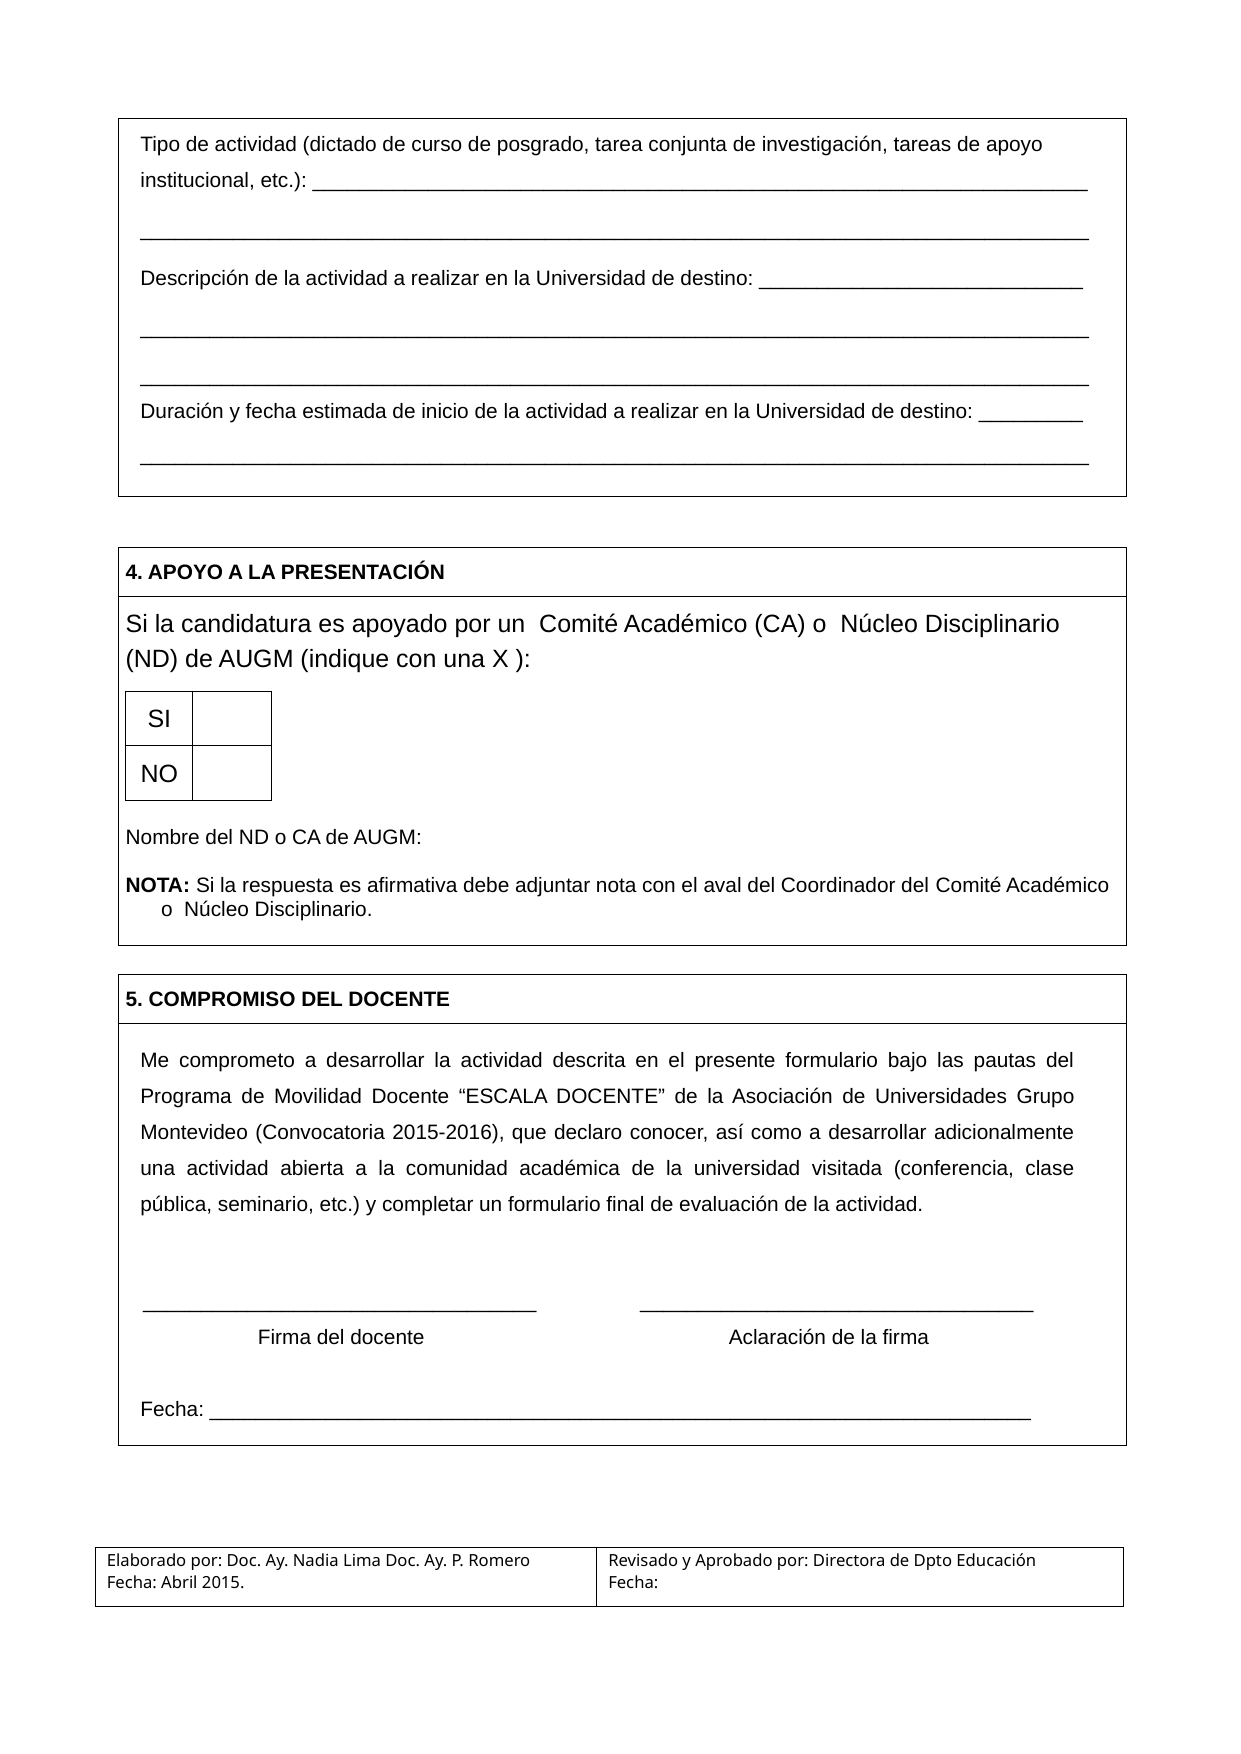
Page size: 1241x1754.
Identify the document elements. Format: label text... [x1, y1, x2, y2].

table_cell Si la candidatura es apoyado por un Comité Académico (CA) o Núcleo Disciplinario (ND) de AUGM (indique con una X ): Nombre del ND o CA de AUGM: NOTA: Si la respuesta es afirmativa debe adjuntar nota con el aval del Coordinador del Comité Académico o Núcleo Disciplinario. [119, 597, 1126, 945]
table_cell [193, 746, 271, 800]
table_header 4. APOYO A LA PRESENTACIÓN [119, 548, 1126, 596]
table_header [193, 692, 271, 745]
table_cell NO [126, 746, 192, 800]
table_header 5. COMPROMISO DEL DOCENTE [119, 975, 1126, 1023]
table_cell Me comprometo a desarrollar la actividad descrita en el presente formulario bajo las pautas del Programa de Movilidad Docente “ESCALA DOCENTE” de la Asociación de Universidades Grupo Montevideo (Convocatoria 2015-2016), que declaro conocer, así como a desarrollar adicionalmente una actividad abierta a la comunidad académica de la universidad visitada (conferencia, clase pública, seminario, etc.) y completar un formulario final de evaluación de la actividad. __________________________________ __________________________________ Firma del docente Aclaración de la firma Fecha: _______________________________________________________________________ [119, 1024, 1126, 1445]
table_header SI [126, 692, 192, 745]
table_cell Tipo de actividad (dictado de curso de posgrado, tarea conjunta de investigación, tareas de apoyo institucional, etc.): ___________________________________________________________________ __________________________________________________________________________________ Descripción de la actividad a realizar en la Universidad de destino: ____________________________ __________________________________________________________________________________ __________________________________________________________________________________ Duración y fecha estimada de inicio de la actividad a realizar en la Universidad de destino: _________ __________________________________________________________________________________ [119, 119, 1126, 496]
